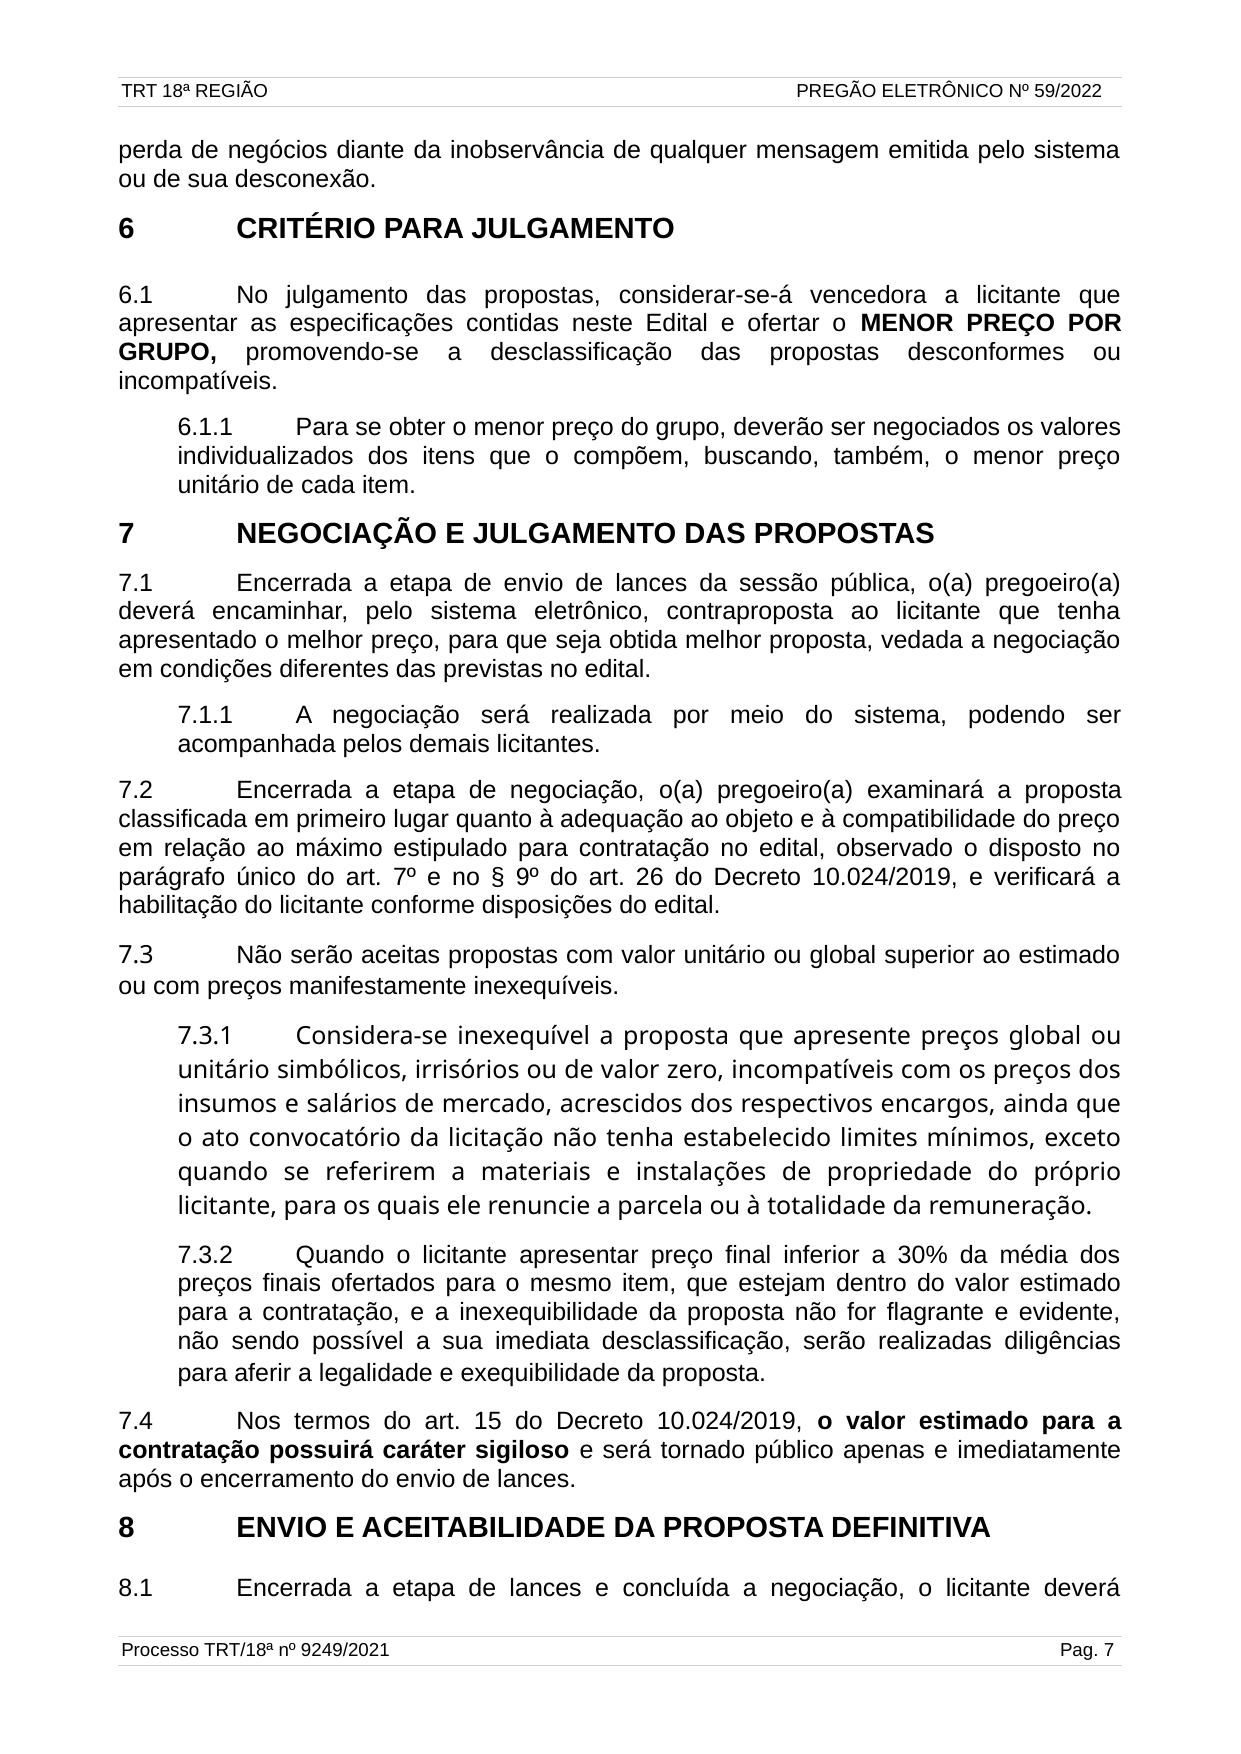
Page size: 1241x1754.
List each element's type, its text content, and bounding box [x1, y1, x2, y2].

text 7.1.1 A negociação será realizada por meio do sistema, podendo ser acompanhada pelos demais licitantes. [177, 700, 1122, 758]
text 8 ENVIO E ACEITABILIDADE DA PROPOSTA DEFINITIVA [118, 1510, 1122, 1544]
text 7.1 Encerrada a etapa de envio de lances da sessão pública, o(a) pregoeiro(a) deverá encaminhar, pelo sistema eletrônico, contraproposta ao licitante que tenha apresentado o melhor preço, para que seja obtida melhor proposta, vedada a negociação em condições diferentes das previstas no edital. [118, 568, 1122, 683]
text 7 NEGOCIAÇÃO E JULGAMENTO DAS PROPOSTAS [118, 516, 1122, 550]
text 7.4 Nos termos do art. 15 do Decreto 10.024/2019, o valor estimado para a contratação possuirá caráter sigiloso e será tornado público apenas e imediatamente após o encerramento do envio de lances. [118, 1406, 1122, 1493]
text 7.3.1 Considera-se inexequível a proposta que apresente preços global ou unitário simbólicos, irrisórios ou de valor zero, incompatíveis com os preços dos insumos e salários de mercado, acrescidos dos respectivos encargos, ainda que o ato convocatório da licitação não tenha estabelecido limites mínimos, exceto quando se referirem a materiais e instalações de propriedade do próprio licitante, para os quais ele renuncie a parcela ou à totalidade da remuneração. [177, 1017, 1122, 1222]
text 6 CRITÉRIO PARA JULGAMENTO [118, 211, 1122, 244]
text 7.3 Não serão aceitas propostas com valor unitário ou global superior ao estimado ou com preços manifestamente inexequíveis. [118, 937, 1122, 1000]
text 6.1.1 Para se obter o menor preço do grupo, deverão ser negociados os valores individualizados dos itens que o compõem, buscando, também, o menor preço unitário de cada item. [177, 412, 1122, 499]
text perda de negócios diante da inobservância de qualquer mensagem emitida pelo sistema ou de sua desconexão. [118, 136, 1122, 193]
text 7.3.2 Quando o licitante apresentar preço final inferior a 30% da média dos preços finais ofertados para o mesmo item, que estejam dentro do valor estimado para a contratação, e a inexequibilidade da proposta não for flagrante e evidente, não sendo possível a sua imediata desclassificação, serão realizadas diligências para aferir a legalidade e exequibilidade da proposta. [177, 1239, 1122, 1389]
text 8.1 Encerrada a etapa de lances e concluída a negociação, o licitante deverá [118, 1573, 1122, 1602]
text 6.1 No julgamento das propostas, considerar-se-á vencedora a licitante que apresentar as especificações contidas neste Edital e ofertar o MENOR PREÇO POR GRUPO, promovendo-se a desclassificação das propostas desconformes ou incompatíveis. [118, 280, 1122, 395]
text 7.2 Encerrada a etapa de negociação, o(a) pregoeiro(a) examinará a proposta classificada em primeiro lugar quanto à adequação ao objeto e à compatibilidade do preço em relação ao máximo estipulado para contratação no edital, observado o disposto no parágrafo único do art. 7º e no § 9º do art. 26 do Decreto 10.024/2019, e verificará a habilitação do licitante conforme disposições do edital. [118, 776, 1122, 919]
